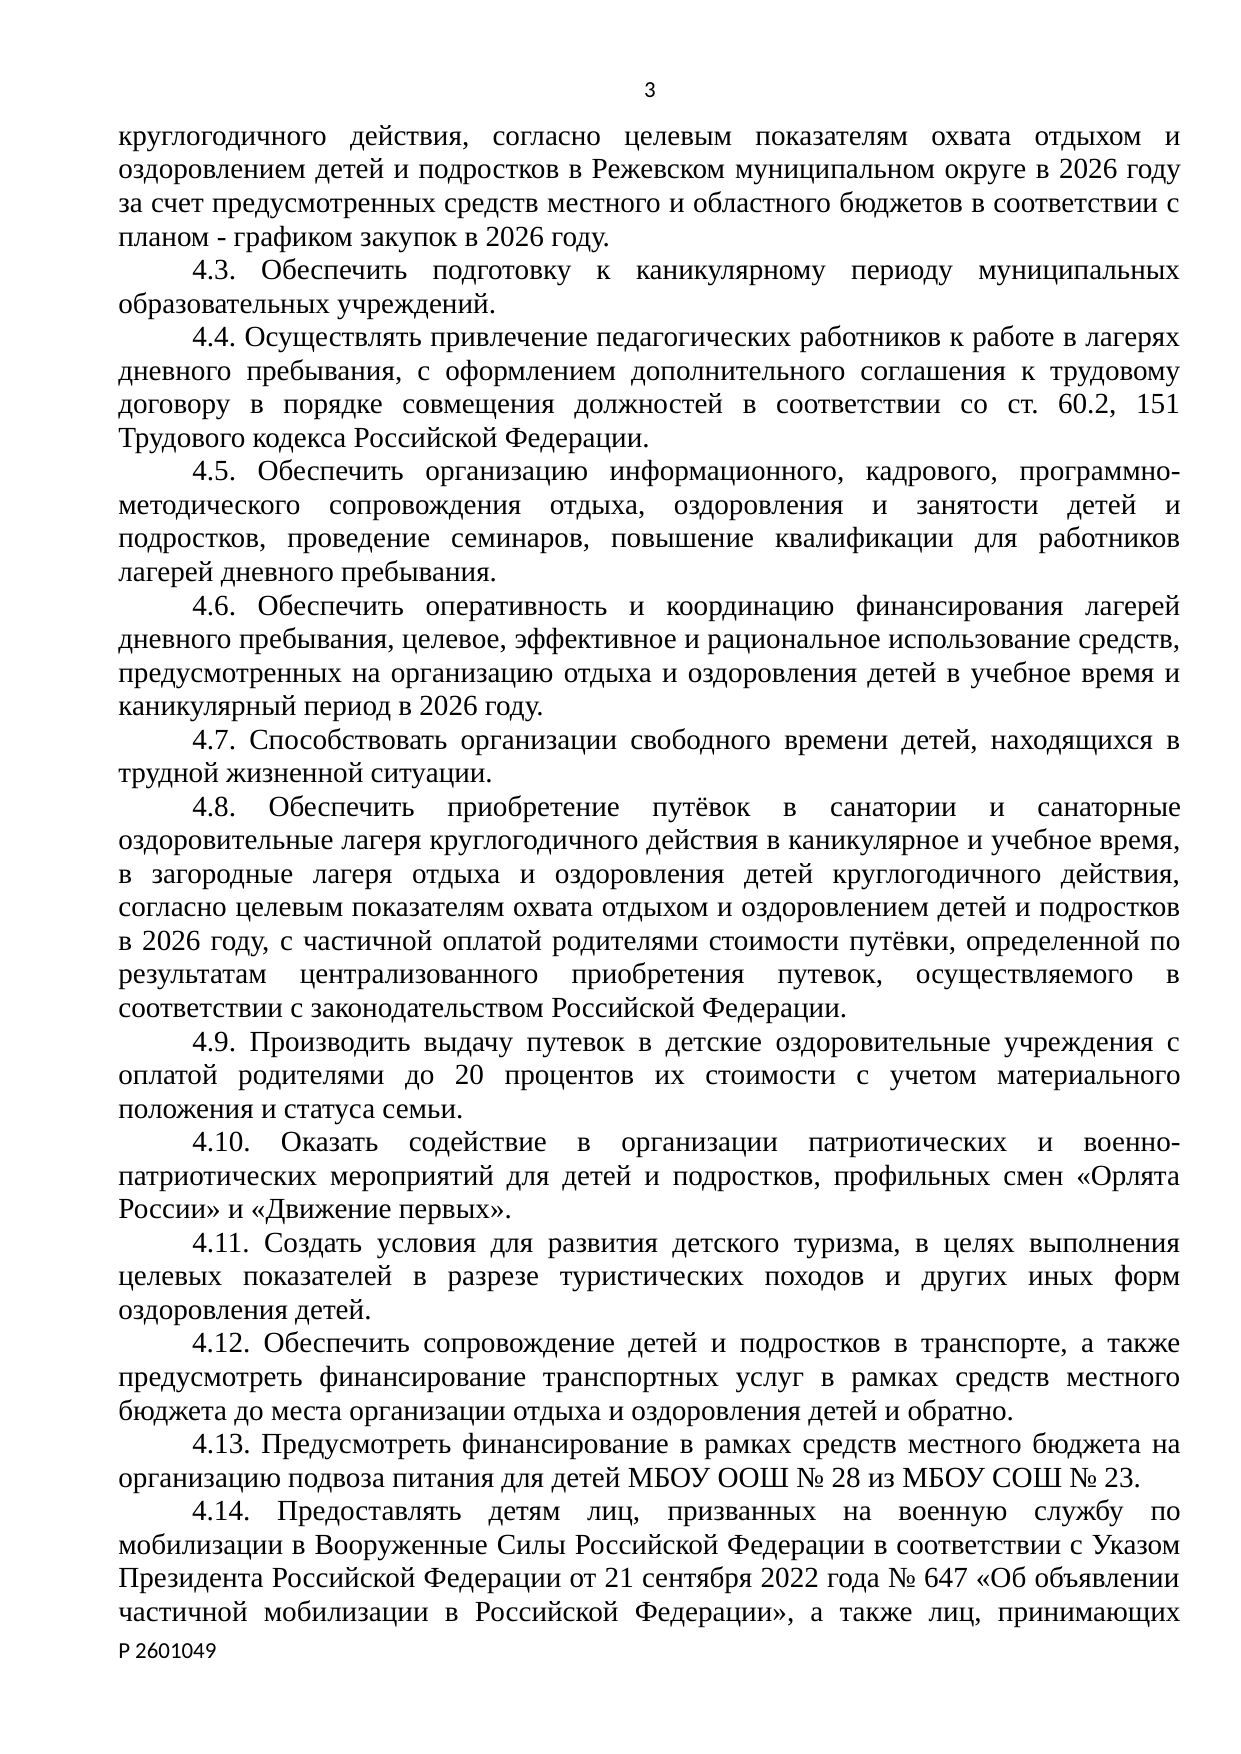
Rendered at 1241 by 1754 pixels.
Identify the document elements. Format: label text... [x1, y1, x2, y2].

text 4.10. Оказать содействие в организации патриотических и военно-патриотических мероприятий для детей и подростков, профильных смен «Орлята России» и «Движение первых». [118, 1124, 1181, 1225]
text 4.7. Способствовать организации свободного времени детей, находящихся в трудной жизненной ситуации. [118, 722, 1181, 789]
text 4.4. Осуществлять привлечение педагогических работников к работе в лагерях дневного пребывания, с оформлением дополнительного соглашения к трудовому договору в порядке совмещения должностей в соответствии со ст. 60.2, 151 Трудового кодекса Российской Федерации. [118, 319, 1181, 453]
text 4.5. Обеспечить организацию информационного, кадрового, программно-методического сопровождения отдыха, оздоровления и занятости детей и подростков, проведение семинаров, повышение квалификации для работников лагерей дневного пребывания. [118, 453, 1181, 588]
text 4.11. Создать условия для развития детского туризма, в целях выполнения целевых показателей в разрезе туристических походов и других иных форм оздоровления детей. [118, 1225, 1181, 1326]
text 4.6. Обеспечить оперативность и координацию финансирования лагерей дневного пребывания, целевое, эффективное и рациональное использование средств, предусмотренных на организацию отдыха и оздоровления детей в учебное время и каникулярный период в 2026 году. [118, 588, 1181, 722]
text круглогодичного действия, согласно целевым показателям охвата отдыхом и оздоровлением детей и подростков в Режевском муниципальном округе в 2026 году за счет предусмотренных средств местного и областного бюджетов в соответствии с планом - графиком закупок в 2026 году. [118, 118, 1181, 252]
text 4.8. Обеспечить приобретение путёвок в санатории и санаторные оздоровительные лагеря круглогодичного действия в каникулярное и учебное время, в загородные лагеря отдыха и оздоровления детей круглогодичного действия, согласно целевым показателям охвата отдыхом и оздоровлением детей и подростков в 2026 году, с частичной оплатой родителями стоимости путёвки, определенной по результатам централизованного приобретения путевок, осуществляемого в соответствии с законодательством Российской Федерации. [118, 789, 1181, 1024]
text 4.12. Обеспечить сопровождение детей и подростков в транспорте, а также предусмотреть финансирование транспортных услуг в рамках средств местного бюджета до места организации отдыха и оздоровления детей и обратно. [118, 1326, 1181, 1426]
text 4.13. Предусмотреть финансирование в рамках средств местного бюджета на организацию подвоза питания для детей МБОУ ООШ № 28 из МБОУ СОШ № 23. [118, 1426, 1181, 1493]
text 4.14. Предоставлять детям лиц, призванных на военную службу по мобилизации в Вооруженные Силы Российской Федерации в соответствии с Указом Президента Российской Федерации от 21 сентября 2022 года № 647 «Об объявлении частичной мобилизации в Российской Федерации», а также лиц, принимающих [118, 1493, 1181, 1627]
text 4.9. Производить выдачу путевок в детские оздоровительные учреждения с оплатой родителями до 20 процентов их стоимости с учетом материального положения и статуса семьи. [118, 1024, 1181, 1124]
text 4.3. Обеспечить подготовку к каникулярному периоду муниципальных образовательных учреждений. [118, 252, 1181, 319]
